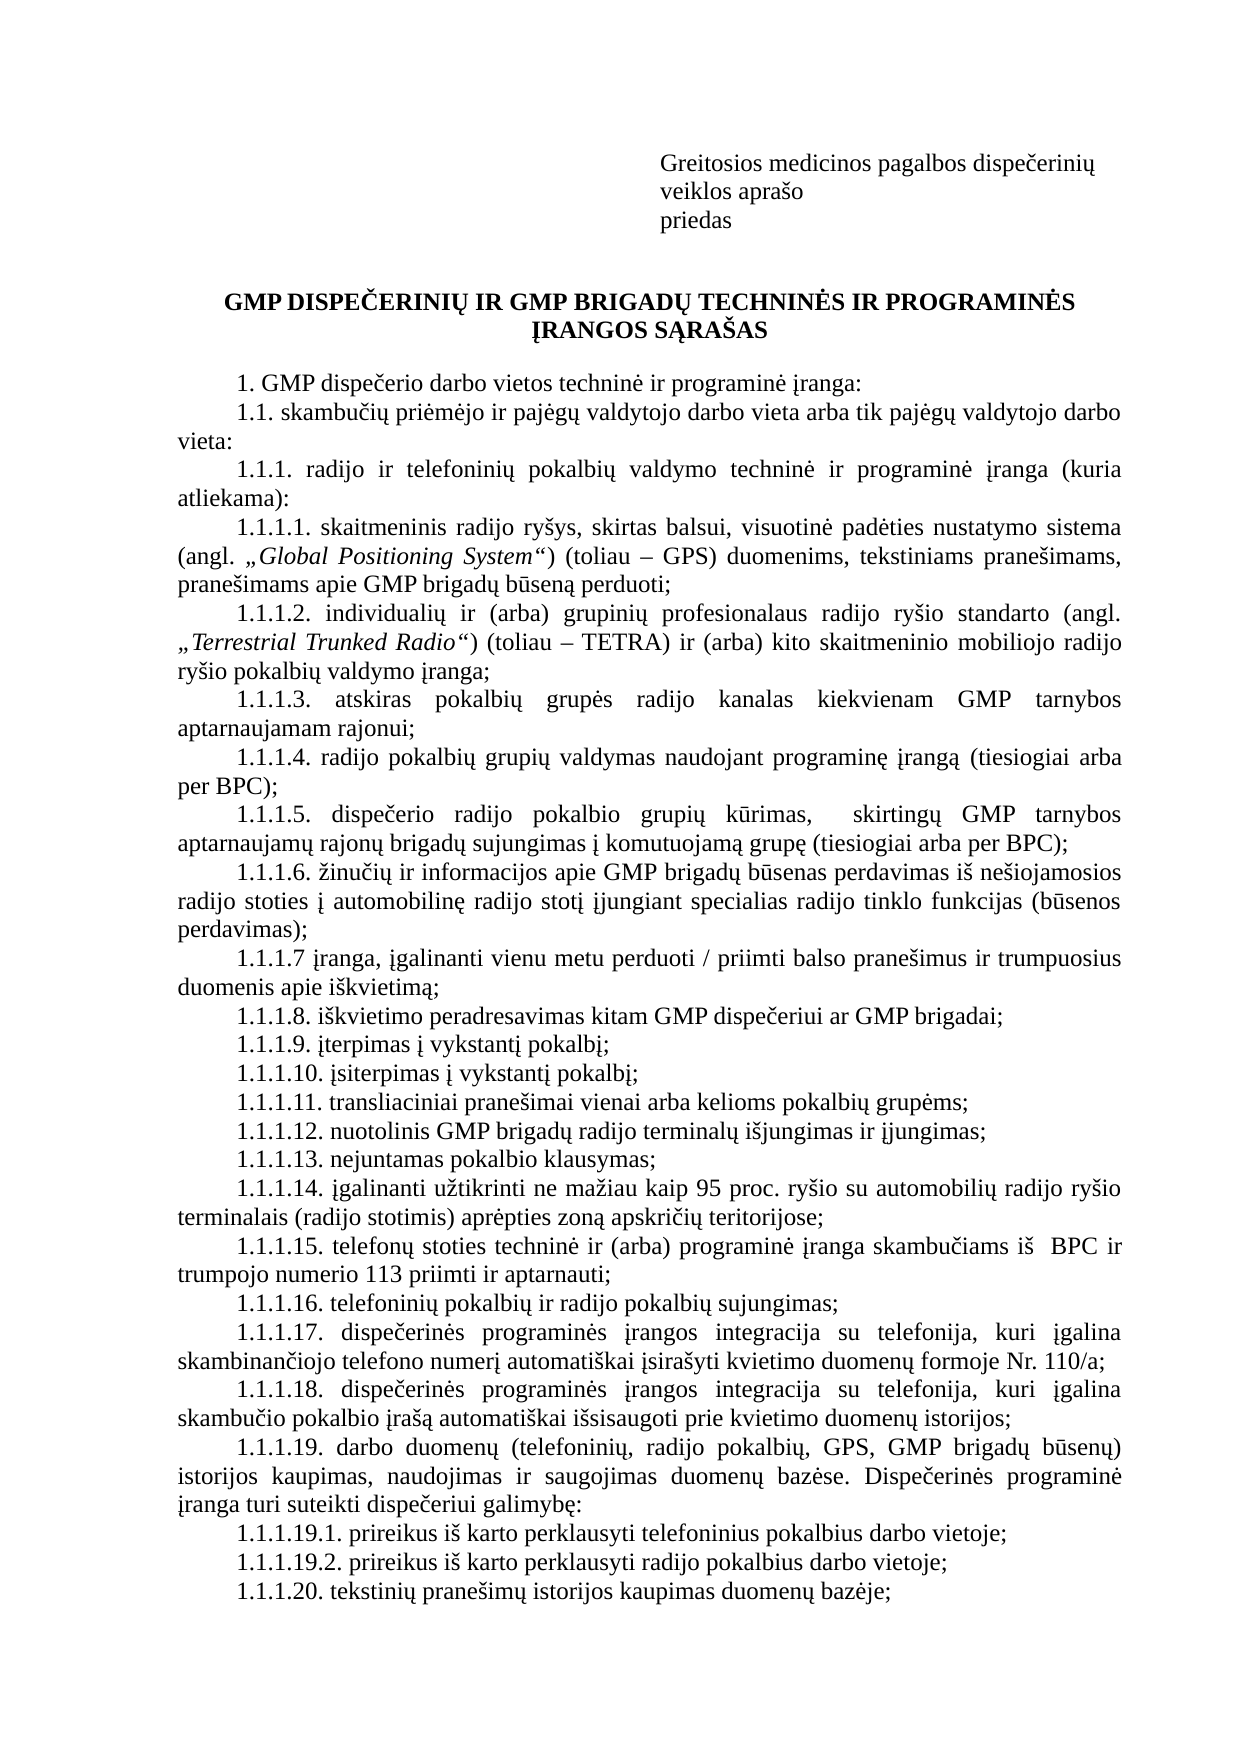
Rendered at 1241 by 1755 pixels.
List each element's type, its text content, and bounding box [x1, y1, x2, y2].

text 1.1.1.3. atskiras pokalbių grupės radijo kanalas kiekvienam GMP tarnybos aptarnaujamam rajonui; [177, 684, 1122, 742]
text 1.1.1.11. transliaciniai pranešimai vienai arba kelioms pokalbių grupėms; [227, 1087, 1122, 1116]
text GMP DISPEČERINIŲ IR GMP BRIGADŲ TECHNINĖS IR PROGRAMINĖS ĮRANGOS SĄRAŠAS [177, 287, 1122, 344]
text 1.1.1.13. nejuntamas pokalbio klausymas; [177, 1144, 1122, 1173]
text 1.1.1.15. telefonų stoties techninė ir (arba) programinė įranga skambučiams iš BPC ir trumpojo numerio 113 priimti ir aptarnauti; [177, 1231, 1122, 1288]
text 1.1.1.2. individualių ir (arba) grupinių profesionalaus radijo ryšio standarto (angl. „Terrestrial Trunked Radio“) (toliau – TETRA) ir (arba) kito skaitmeninio mobiliojo radijo ryšio pokalbių valdymo įranga; [177, 598, 1122, 684]
text veiklos aprašo [447, 176, 1122, 205]
text 1.1.1.1. skaitmeninis radijo ryšys, skirtas balsui, visuotinė padėties nustatymo sistema (angl. „Global Positioning System“) (toliau – GPS) duomenims, tekstiniams pranešimams, pranešimams apie GMP brigadų būseną perduoti; [177, 512, 1122, 598]
text 1.1.1.14. įgalinanti užtikrinti ne mažiau kaip 95 proc. ryšio su automobilių radijo ryšio terminalais (radijo stotimis) aprėpties zoną apskričių teritorijose; [177, 1173, 1122, 1231]
text 1.1.1.7 įranga, įgalinanti vienu metu perduoti / priimti balso pranešimus ir trumpuosius duomenis apie iškvietimą; [177, 943, 1122, 1001]
text 1.1.1.5. dispečerio radijo pokalbio grupių kūrimas, skirtingų GMP tarnybos aptarnaujamų rajonų brigadų sujungimas į komutuojamą grupę (tiesiogiai arba per BPC); [177, 799, 1122, 857]
text 1.1.1.19. darbo duomenų (telefoninių, radijo pokalbių, GPS, GMP brigadų būsenų) istorijos kaupimas, naudojimas ir saugojimas duomenų bazėse. Dispečerinės programinė įranga turi suteikti dispečeriui galimybę: [177, 1432, 1122, 1518]
text 1.1.1.6. žinučių ir informacijos apie GMP brigadų būsenas perdavimas iš nešiojamosios radijo stoties į automobilinę radijo stotį įjungiant specialias radijo tinklo funkcijas (būsenos perdavimas); [177, 857, 1122, 943]
text 1.1.1.4. radijo pokalbių grupių valdymas naudojant programinę įrangą (tiesiogiai arba per BPC); [177, 742, 1122, 799]
text 1.1.1.19.1. prireikus iš karto perklausyti telefoninius pokalbius darbo vietoje; [177, 1518, 1122, 1547]
text 1.1.1. radijo ir telefoninių pokalbių valdymo techninė ir programinė įranga (kuria atliekama): [177, 454, 1122, 512]
text priedas [582, 205, 1122, 234]
text 1.1.1.10. įsiterpimas į vykstantį pokalbį; [227, 1058, 1122, 1087]
text 1.1.1.20. tekstinių pranešimų istorijos kaupimas duomenų bazėje; [177, 1576, 1122, 1604]
text 1.1.1.12. nuotolinis GMP brigadų radijo terminalų išjungimas ir įjungimas; [177, 1116, 1122, 1144]
text 1.1. skambučių priėmėjo ir pajėgų valdytojo darbo vieta arba tik pajėgų valdytojo darbo vieta: [177, 397, 1122, 454]
text 1. GMP dispečerio darbo vietos techninė ir programinė įranga: [177, 368, 1122, 397]
text 1.1.1.8. iškvietimo peradresavimas kitam GMP dispečeriui ar GMP brigadai; [177, 1001, 1122, 1029]
text 1.1.1.19.2. prireikus iš karto perklausyti radijo pokalbius darbo vietoje; [177, 1547, 1122, 1576]
text 1.1.1.9. įterpimas į vykstantį pokalbį; [227, 1029, 1122, 1058]
text 1.1.1.16. telefoninių pokalbių ir radijo pokalbių sujungimas; [177, 1288, 1122, 1317]
text Greitosios medicinos pagalbos dispečerinių [447, 148, 1122, 176]
text 1.1.1.18. dispečerinės programinės įrangos integracija su telefonija, kuri įgalina skambučio pokalbio įrašą automatiškai išsisaugoti prie kvietimo duomenų istorijos; [177, 1374, 1122, 1432]
text 1.1.1.17. dispečerinės programinės įrangos integracija su telefonija, kuri įgalina skambinančiojo telefono numerį automatiškai įsirašyti kvietimo duomenų formoje Nr. 110/a; [177, 1317, 1122, 1374]
